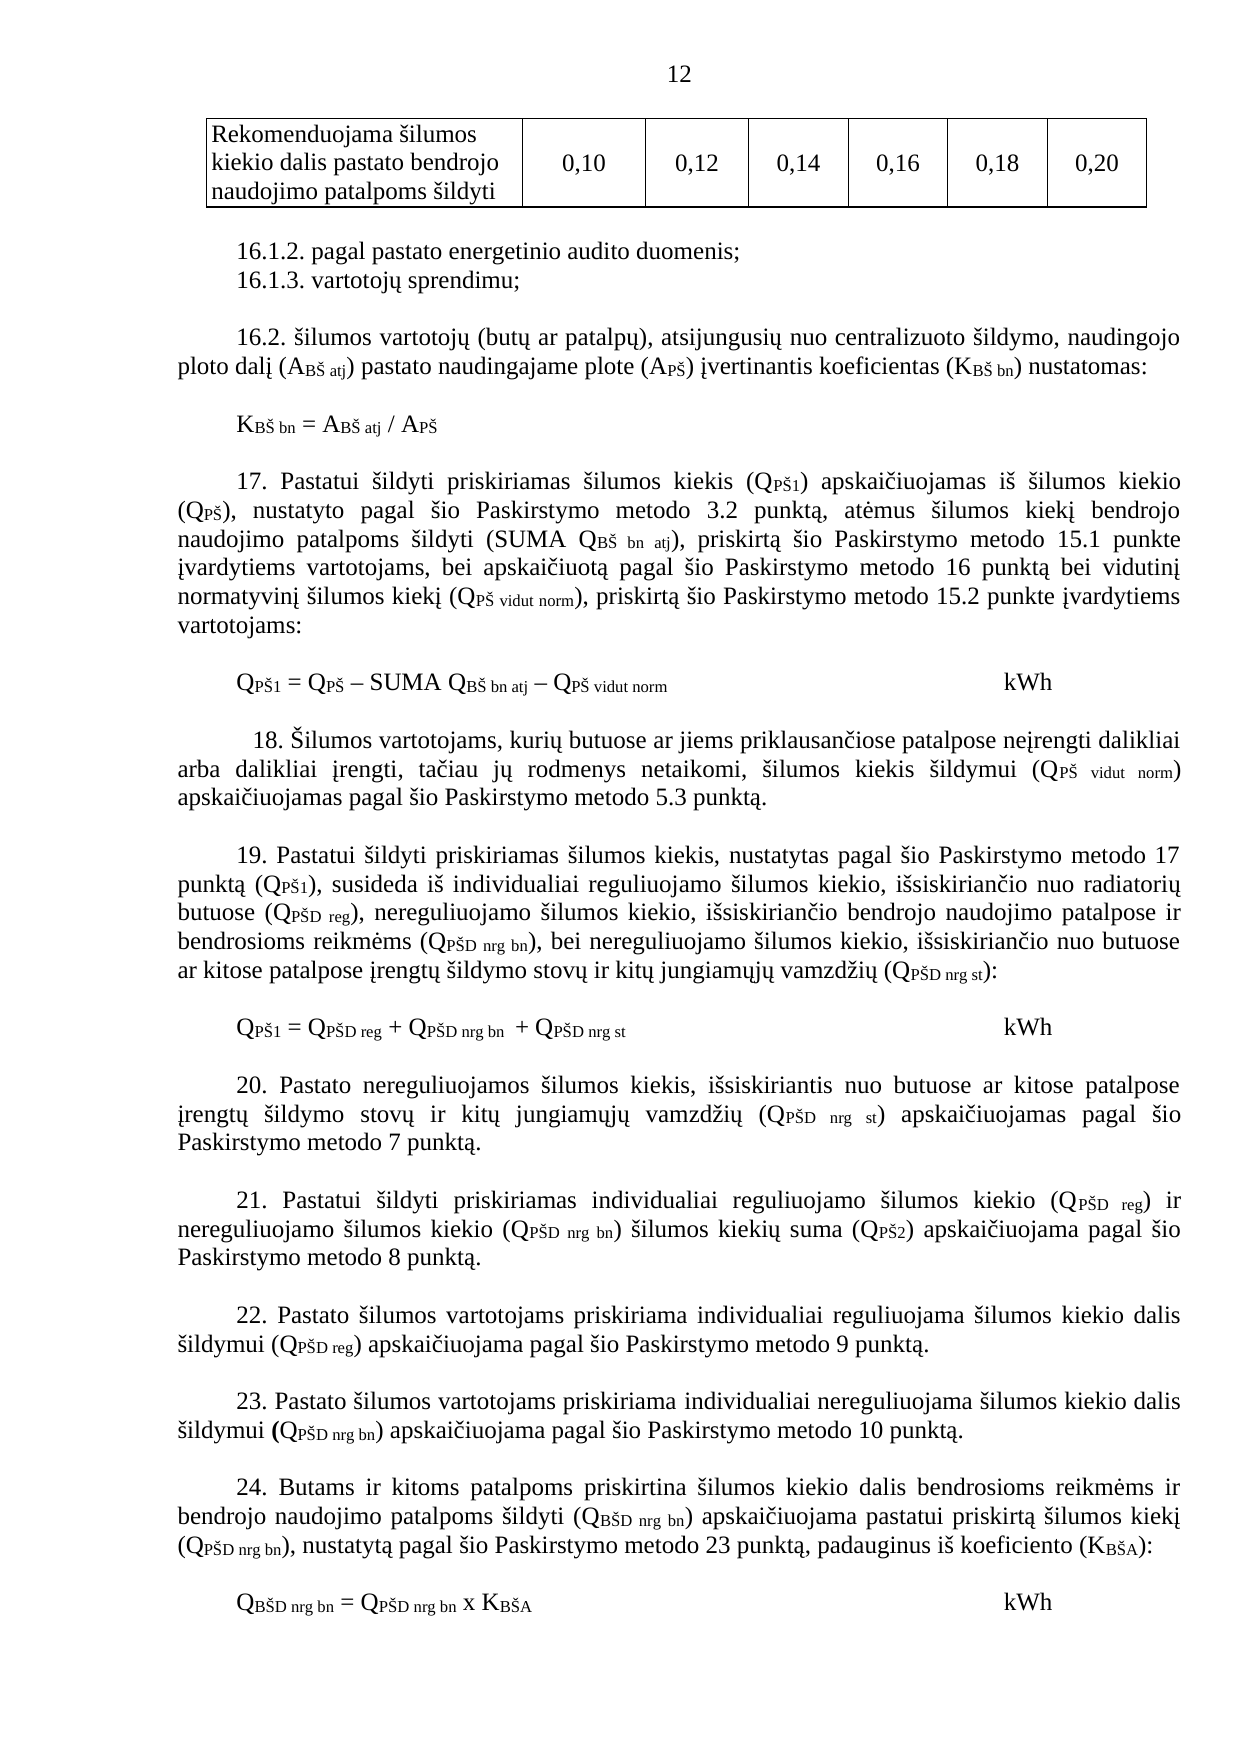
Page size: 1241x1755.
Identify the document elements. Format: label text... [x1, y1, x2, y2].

text 18. Šilumos vartotojams, kurių butuose ar jiems priklausančiose patalpose neįrengti dalikliai arba dalikliai įrengti, tačiau jų rodmenys netaikomi, šilumos kiekis šildymui (QPŠ vidut norm) apskaičiuojamas pagal šio Paskirstymo metodo 5.3 punktą. [177, 725, 1181, 811]
text KBŠ bn = ABŠ atj / APŠ [177, 409, 1181, 437]
text 22. Pastato šilumos vartotojams priskiriama individualiai reguliuojama šilumos kiekio dalis šildymui (QPŠD reg) apskaičiuojama pagal šio Paskirstymo metodo 9 punktą. [177, 1300, 1181, 1357]
table_cell Rekomenduojama šilumos kiekio dalis pastato bendrojo naudojimo patalpoms šildyti [207, 119, 522, 206]
table_cell 0,14 [749, 119, 848, 206]
text 17. Pastatui šildyti priskiriamas šilumos kiekis (QPŠ1) apskaičiuojamas iš šilumos kiekio (QPŠ), nustatyto pagal šio Paskirstymo metodo 3.2 punktą, atėmus šilumos kiekį bendrojo naudojimo patalpoms šildyti (SUMA QBŠ bn atj), priskirtą šio Paskirstymo metodo 15.1 punkte įvardytiems vartotojams, bei apskaičiuotą pagal šio Paskirstymo metodo 16 punktą bei vidutinį normatyvinį šilumos kiekį (QPŠ vidut norm), priskirtą šio Paskirstymo metodo 15.2 punkte įvardytiems vartotojams: [177, 466, 1181, 639]
text 20. Pastato nereguliuojamos šilumos kiekis, išsiskiriantis nuo butuose ar kitose patalpose įrengtų šildymo stovų ir kitų jungiamųjų vamzdžių (QPŠD nrg st) apskaičiuojamas pagal šio Paskirstymo metodo 7 punktą. [177, 1070, 1181, 1156]
text 24. Butams ir kitoms patalpoms priskirtina šilumos kiekio dalis bendrosioms reikmėms ir bendrojo naudojimo patalpoms šildyti (QBŠD nrg bn) apskaičiuojama pastatui priskirtą šilumos kiekį (QPŠD nrg bn), nustatytą pagal šio Paskirstymo metodo 23 punktą, padauginus iš koeficiento (KBŠA): [177, 1472, 1181, 1559]
table_cell 0,12 [646, 119, 748, 206]
text 23. Pastato šilumos vartotojams priskiriama individualiai nereguliuojama šilumos kiekio dalis šildymui (QPŠD nrg bn) apskaičiuojama pagal šio Paskirstymo metodo 10 punktą. [177, 1386, 1181, 1444]
text QPŠ1 = QPŠ – SUMA QBŠ bn atj – QPŠ vidut norm kWh [177, 667, 1181, 696]
text 19. Pastatui šildyti priskiriamas šilumos kiekis, nustatytas pagal šio Paskirstymo metodo 17 punktą (QPŠ1), susideda iš individualiai reguliuojamo šilumos kiekio, išsiskiriančio nuo radiatorių butuose (QPŠD reg), nereguliuojamo šilumos kiekio, išsiskiriančio bendrojo naudojimo patalpose ir bendrosioms reikmėms (QPŠD nrg bn), bei nereguliuojamo šilumos kiekio, išsiskiriančio nuo butuose ar kitose patalpose įrengtų šildymo stovų ir kitų jungiamųjų vamzdžių (QPŠD nrg st): [177, 840, 1181, 984]
table_cell 0,16 [849, 119, 947, 206]
table_cell 0,10 [523, 119, 645, 206]
table_cell [1147, 118, 1152, 206]
text 21. Pastatui šildyti priskiriamas individualiai reguliuojamo šilumos kiekio (QPŠD reg) ir nereguliuojamo šilumos kiekio (QPŠD nrg bn) šilumos kiekių suma (QPŠ2) apskaičiuojama pagal šio Paskirstymo metodo 8 punktą. [177, 1185, 1181, 1271]
text QBŠD nrg bn = QPŠD nrg bn x KBŠA kWh [177, 1587, 1181, 1616]
text 16.2. šilumos vartotojų (butų ar patalpų), atsijungusių nuo centralizuoto šildymo, naudingojo ploto dalį (ABŠ atj) pastato naudingajame plote (APŠ) įvertinantis koeficientas (KBŠ bn) nustatomas: [177, 322, 1181, 380]
text 16.1.3. vartotojų sprendimu; [177, 265, 1181, 294]
table_cell 0,20 [1048, 119, 1146, 206]
text QPŠ1 = QPŠD reg + QPŠD nrg bn + QPŠD nrg st kWh [177, 1012, 1181, 1041]
table_cell 0,18 [948, 119, 1047, 206]
text 16.1.2. pagal pastato energetinio audito duomenis; [177, 236, 1181, 265]
